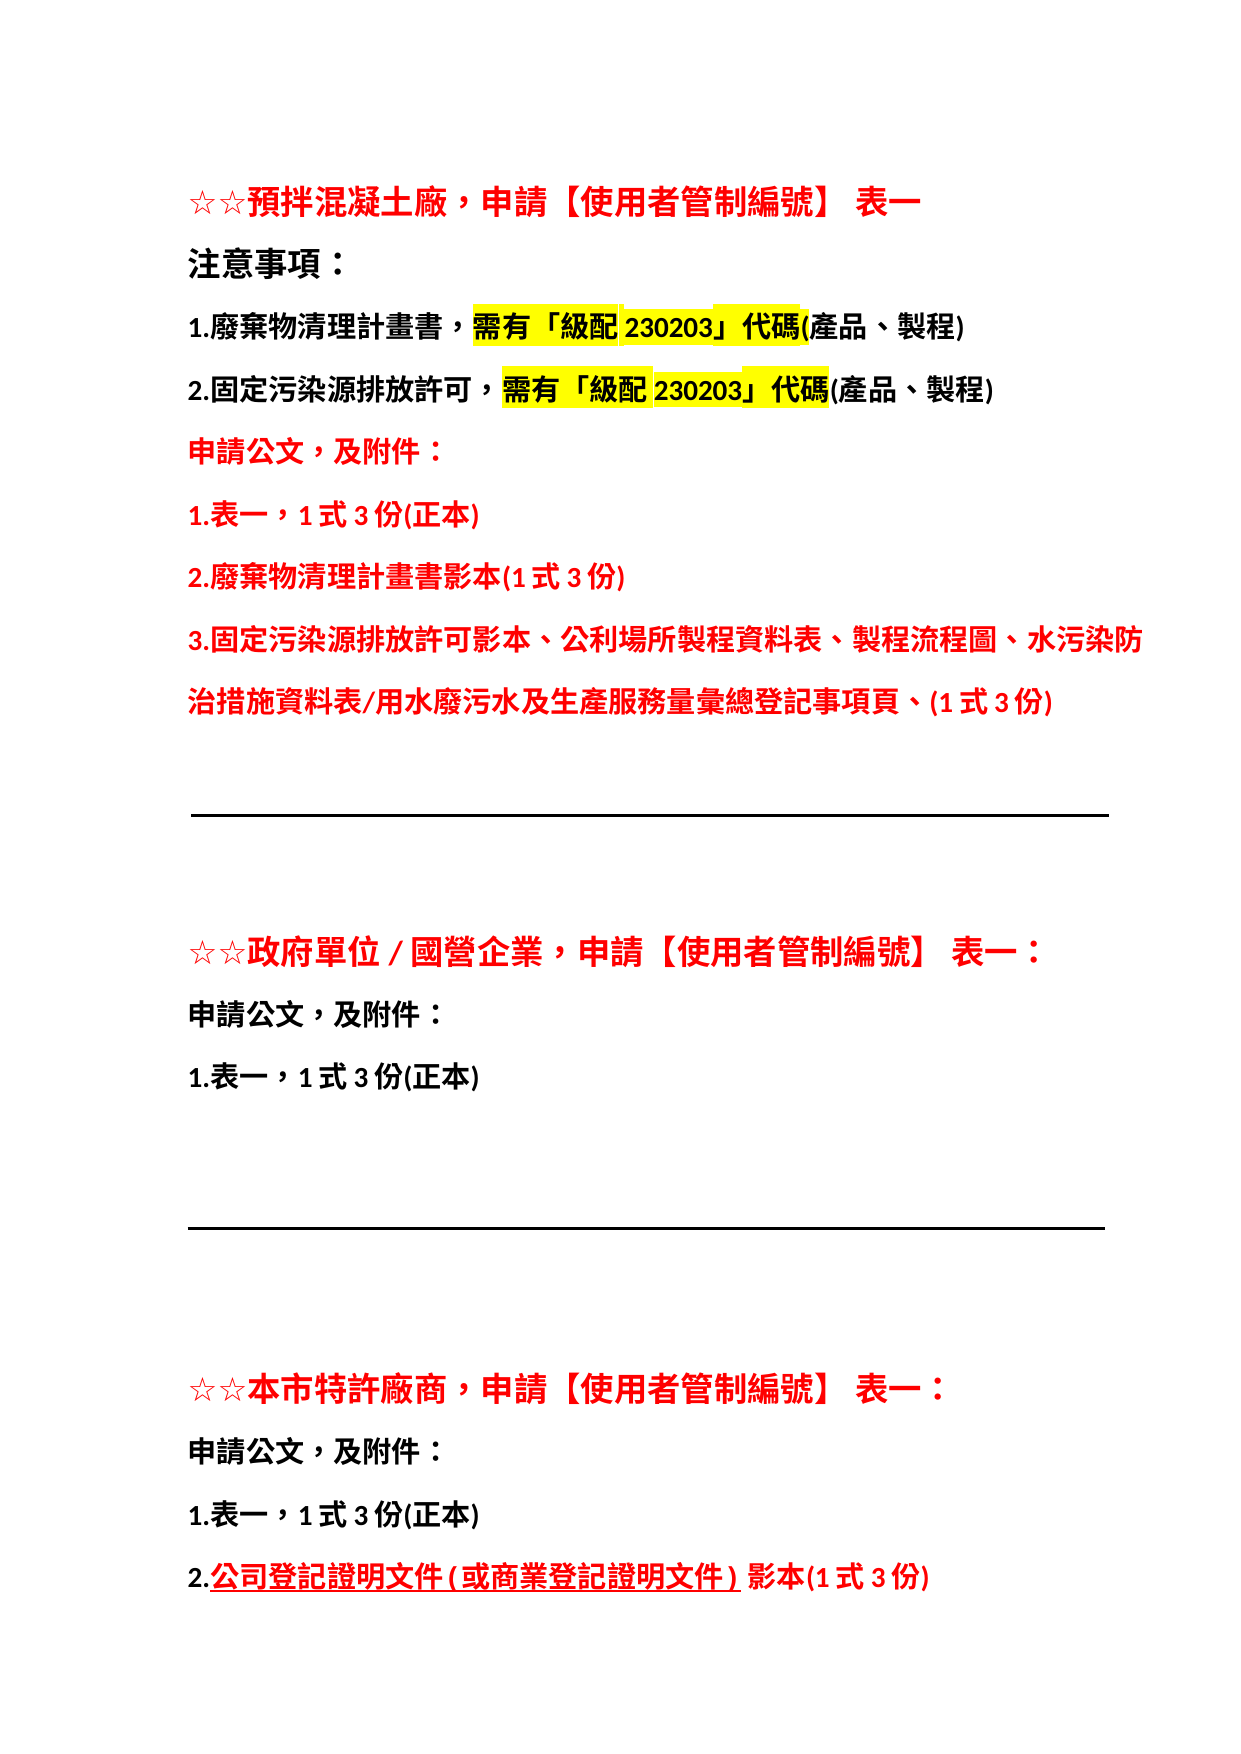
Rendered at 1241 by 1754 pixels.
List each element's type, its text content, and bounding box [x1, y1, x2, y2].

text ☆☆預拌混凝土廠，申請【使用者管制編號】 表一 [187, 158, 1152, 221]
text 申請公文，及附件： [187, 971, 1152, 1033]
text 2.廢棄物清理計畫書影本(1式3份) [187, 533, 1152, 596]
text 注意事項： [187, 221, 1152, 283]
text 2.固定污染源排放許可，需有「級配230203」代碼(產品、製程) [187, 346, 1152, 408]
text 1.廢棄物清理計畫書，需有「級配230203」代碼(產品、製程) [187, 283, 1152, 346]
text ☆☆本市特許廠商，申請【使用者管制編號】 表一： [187, 1346, 1152, 1408]
text 3.固定污染源排放許可影本、公利場所製程資料表、製程流程圖、水污染防治措施資料表/用水廢污水及生產服務量彙總登記事項頁、(1式3份) [187, 596, 1152, 721]
text 1.表一，1式3份(正本) [187, 1471, 1152, 1533]
text 1.表一，1式3份(正本) [187, 1033, 1152, 1096]
text ☆☆政府單位 / 國營企業，申請【使用者管制編號】 表一： [187, 908, 1152, 971]
text 申請公文，及附件： [187, 408, 1152, 471]
text 2.公司登記證明文件(或商業登記證明文件) 影本(1式3份) [187, 1533, 1152, 1596]
text 1.表一，1式3份(正本) [187, 471, 1152, 533]
text 申請公文，及附件： [187, 1408, 1152, 1471]
